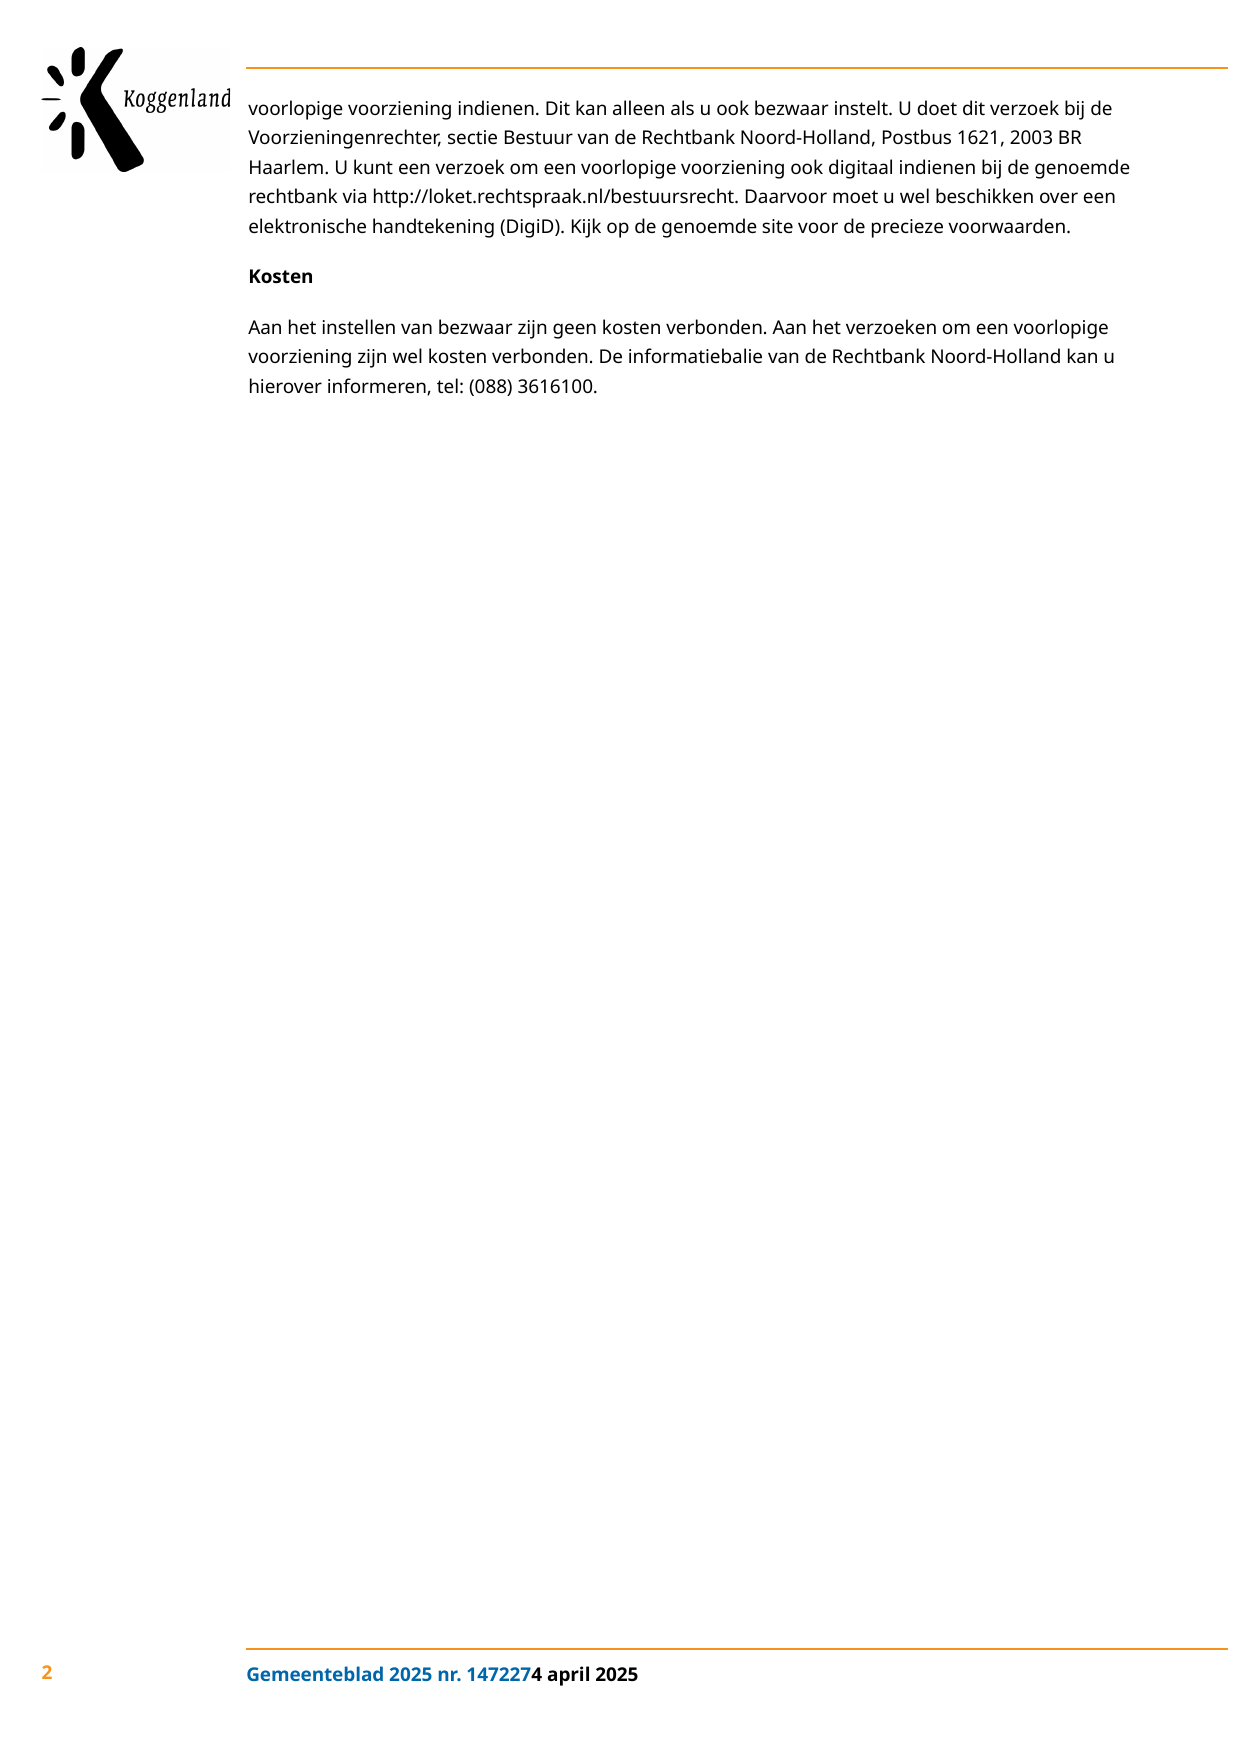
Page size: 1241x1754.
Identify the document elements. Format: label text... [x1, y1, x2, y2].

picture [41, 47, 231, 172]
text Aan het instellen van bezwaar zijn geen kosten verbonden. Aan het verzoeken om een voorlopige voorziening zijn wel kosten verbonden. De informatiebalie van de Rechtbank Noord-Holland kan u hierover informeren, tel: (088) 3616100. [248, 314, 1152, 399]
text voorlopige voorziening indienen. Dit kan alleen als u ook bezwaar instelt. U doet dit verzoek bij de Voorzieningenrechter, sectie Bestuur van de Rechtbank Noord-Holland, Postbus 1621, 2003 BR Haarlem. U kunt een verzoek om een voorlopige voorziening ook digitaal indienen bij de genoemde rechtbank via http://loket.rechtspraak.nl/bestuursrecht. Daarvoor moet u wel beschikken over een elektronische handtekening (DigiD). Kijk op de genoemde site voor de precieze voorwaarden. [248, 95, 1152, 239]
text Kosten [248, 263, 1152, 289]
